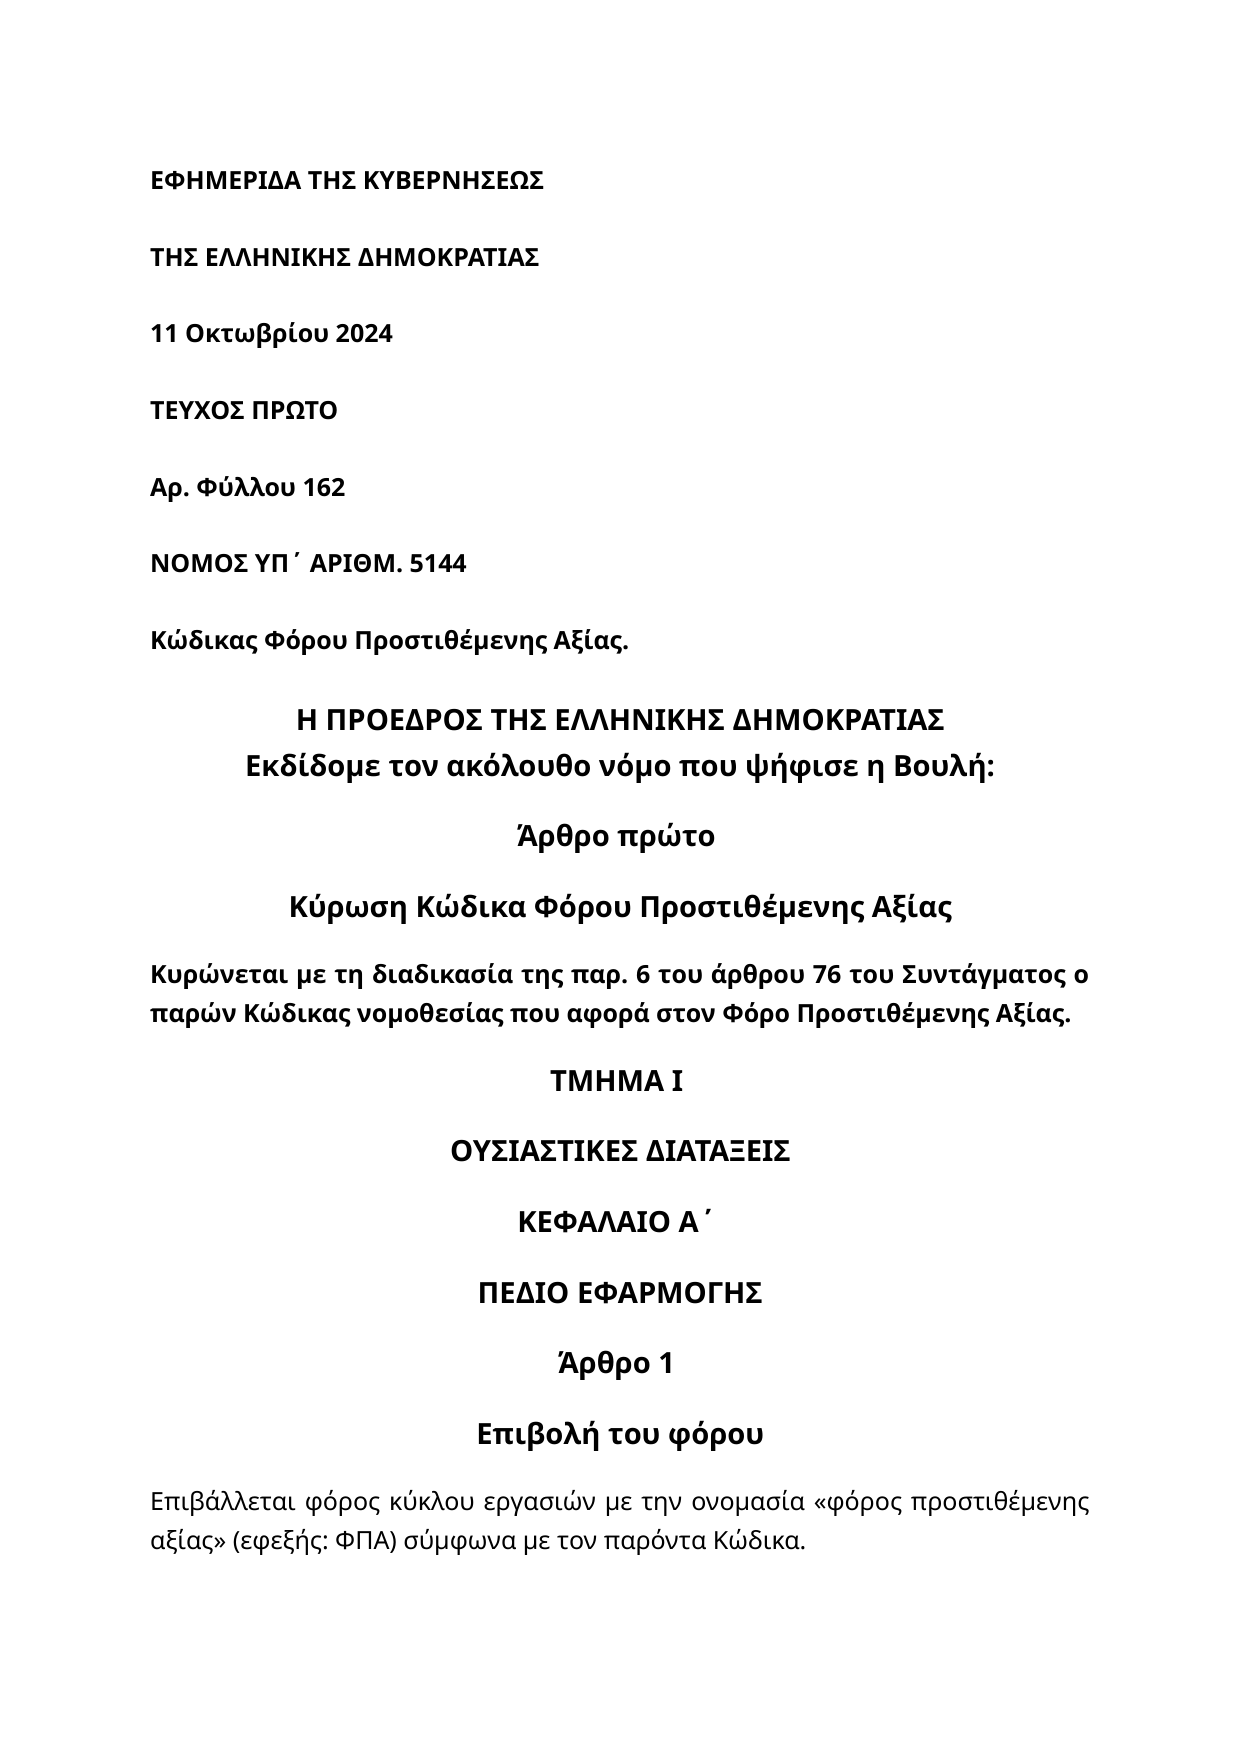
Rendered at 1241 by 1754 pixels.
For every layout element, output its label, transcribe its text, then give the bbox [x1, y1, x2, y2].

subtitle ΠΕΔΙΟ ΕΦΑΡΜΟΓΗΣ [150, 1272, 1090, 1312]
title ΤΕΥΧΟΣ ΠΡΩΤΟ [150, 392, 1090, 427]
title ΝΟΜΟΣ ΥΠ΄ ΑΡΙΘΜ. 5144 [150, 546, 1090, 580]
title 11 Οκτωβρίου 2024 [150, 316, 1090, 350]
subtitle Άρθρο πρώτο [150, 815, 1090, 855]
subtitle ΤΜΗΜΑ Ι [150, 1060, 1090, 1100]
subtitle Επιβολή του φόρου [150, 1413, 1090, 1453]
subtitle Κύρωση Κώδικα Φόρου Προστιθέμενης Αξίας [150, 886, 1090, 926]
subtitle ΚΕΦΑΛΑΙΟ Α΄ [150, 1201, 1090, 1241]
text Η ΠΡΟΕΔΡΟΣ ΤΗΣ ΕΛΛΗΝΙΚΗΣ ΔΗΜΟΚΡΑΤΙΑΣ Εκδίδομε τον ακόλουθο νόμο που ψήφισε η Βουλή: [150, 699, 1090, 784]
title ΤΗΣ ΕΛΛΗΝΙΚΗΣ ΔΗΜΟΚΡΑΤΙΑΣ [150, 239, 1090, 273]
title Αρ. Φύλλου 162 [150, 469, 1090, 503]
title Κώδικας Φόρου Προστιθέμενης Αξίας. [150, 622, 1090, 657]
subtitle Άρθρο 1 [150, 1342, 1090, 1382]
subtitle ΟΥΣΙΑΣΤΙΚΕΣ ΔΙΑΤΑΞΕΙΣ [150, 1131, 1090, 1170]
title ΕΦΗΜΕΡΙΔΑ ΤΗΣ ΚΥΒΕΡΝΗΣΕΩΣ [150, 162, 1090, 197]
text Επιβάλλεται φόρος κύκλου εργασιών με την ονομασία «φόρος προστιθέμενης αξίας» (εφεξής: ΦΠΑ) σύμφωνα με τον παρόντα Κώδικα. [150, 1484, 1090, 1557]
text Κυρώνεται με τη διαδικασία της παρ. 6 του άρθρου 76 του Συντάγματος ο παρών Κώδικας νομοθεσίας που αφορά στον Φόρο Προστιθέμενης Αξίας. [150, 957, 1090, 1030]
